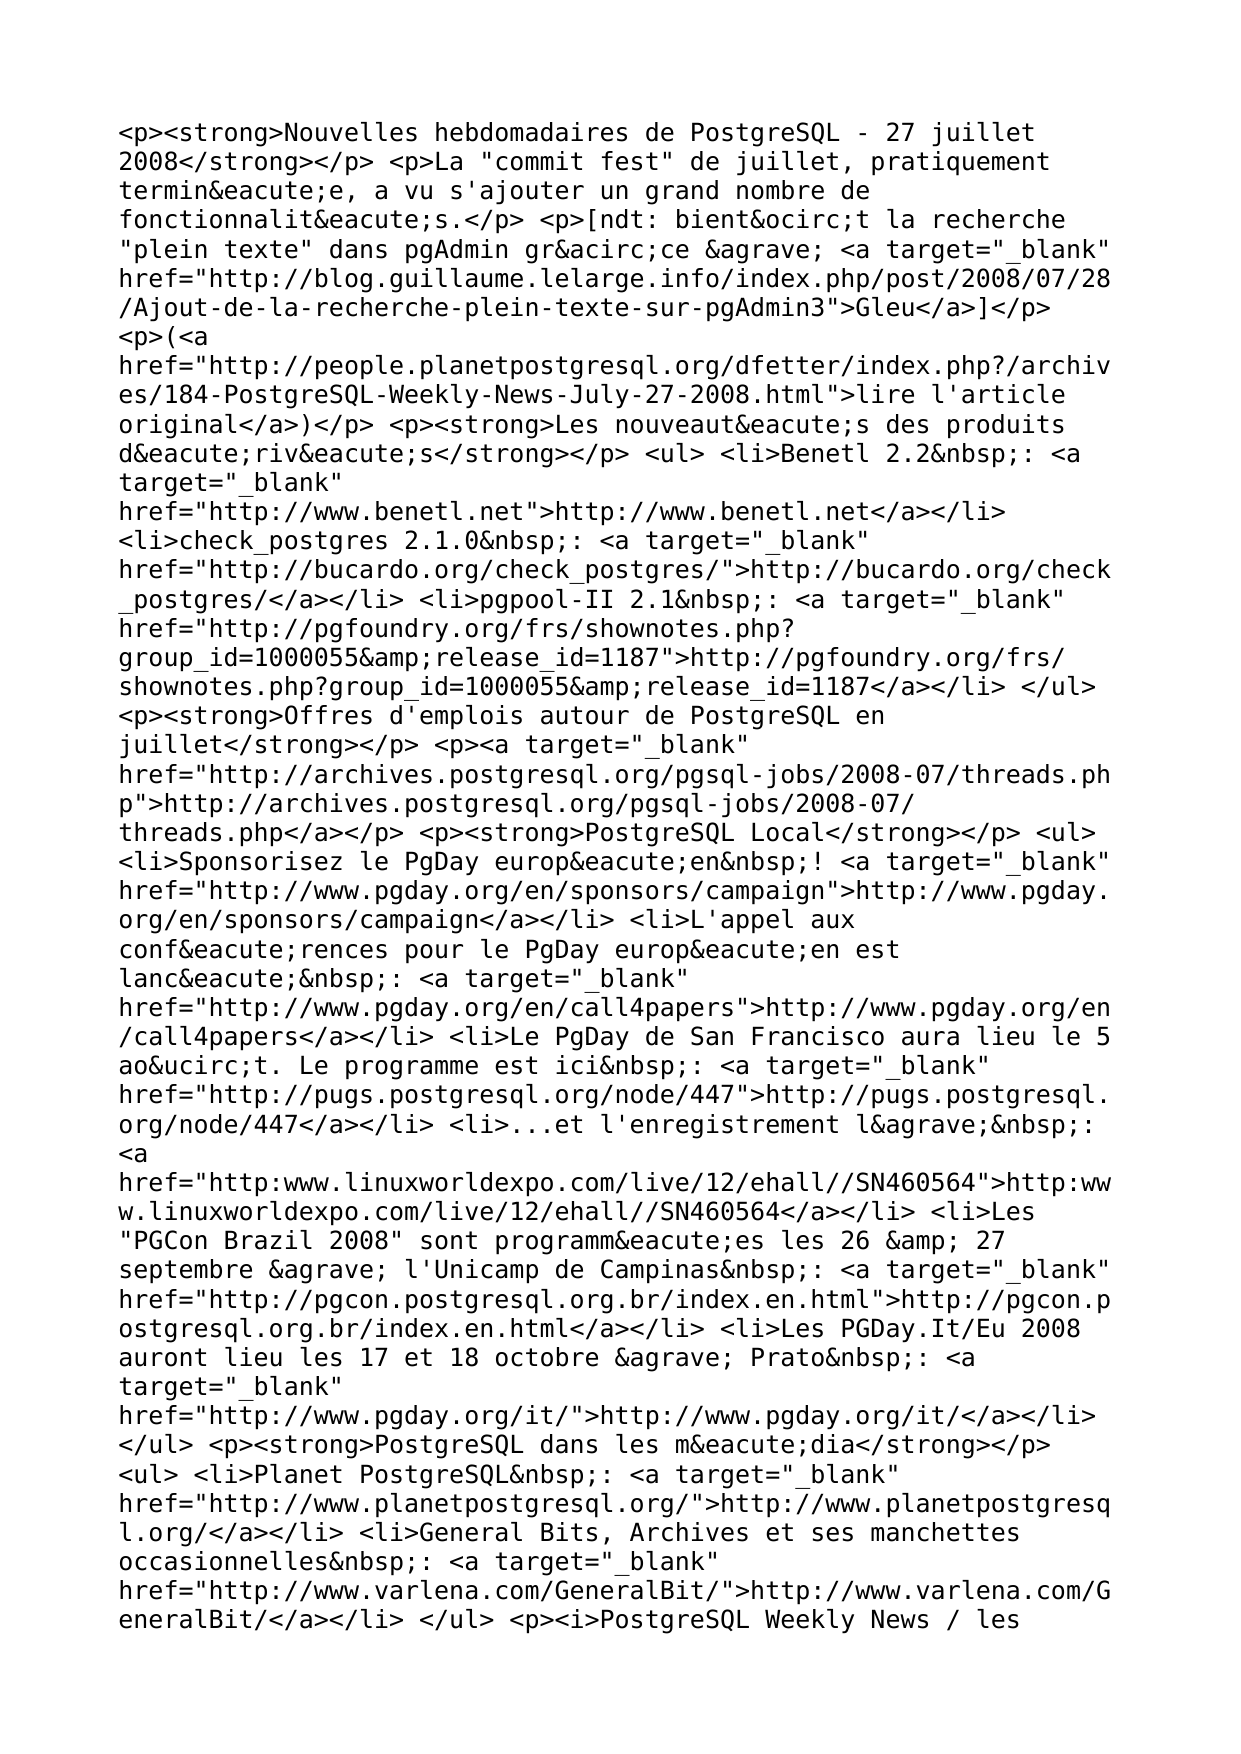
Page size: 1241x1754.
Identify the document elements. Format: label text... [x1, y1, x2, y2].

text <p><strong>Nouvelles hebdomadaires de PostgreSQL - 27 juillet 2008</strong></p> <p>La "commit fest" de juillet, pratiquement termin&eacute;e, a vu s'ajouter un grand nombre de fonctionnalit&eacute;s.</p> <p>[ndt: bient&ocirc;t la recherche "plein texte" dans pgAdmin gr&acirc;ce &agrave; <a target="_blank" href="http://blog.guillaume.lelarge.info/index.php/post/2008/07/28/Ajout-de-la-recherche-plein-texte-sur-pgAdmin3">Gleu</a>]</p> <p>(<a href="http://people.planetpostgresql.org/dfetter/index.php?/archives/184-PostgreSQL-Weekly-News-July-27-2008.html">lire l'article original</a>)</p> <p><strong>Les nouveaut&eacute;s des produits d&eacute;riv&eacute;s</strong></p> <ul> <li>Benetl 2.2&nbsp;: <a target="_blank" href="http://www.benetl.net">http://www.benetl.net</a></li> <li>check_postgres 2.1.0&nbsp;: <a target="_blank" href="http://bucardo.org/check_postgres/">http://bucardo.org/check_postgres/</a></li> <li>pgpool-II 2.1&nbsp;: <a target="_blank" href="http://pgfoundry.org/frs/shownotes.php?group_id=1000055&amp;release_id=1187">http://pgfoundry.org/frs/shownotes.php?group_id=1000055&amp;release_id=1187</a></li> </ul> <p><strong>Offres d'emplois autour de PostgreSQL en juillet</strong></p> <p><a target="_blank" href="http://archives.postgresql.org/pgsql-jobs/2008-07/threads.php">http://archives.postgresql.org/pgsql-jobs/2008-07/threads.php</a></p> <p><strong>PostgreSQL Local</strong></p> <ul> <li>Sponsorisez le PgDay europ&eacute;en&nbsp;! <a target="_blank" href="http://www.pgday.org/en/sponsors/campaign">http://www.pgday.org/en/sponsors/campaign</a></li> <li>L'appel aux conf&eacute;rences pour le PgDay europ&eacute;en est lanc&eacute;&nbsp;: <a target="_blank" href="http://www.pgday.org/en/call4papers">http://www.pgday.org/en/call4papers</a></li> <li>Le PgDay de San Francisco aura lieu le 5 ao&ucirc;t. Le programme est ici&nbsp;: <a target="_blank" href="http://pugs.postgresql.org/node/447">http://pugs.postgresql.org/node/447</a></li> <li>...et l'enregistrement l&agrave;&nbsp;: <a href="http:www.linuxworldexpo.com/live/12/ehall//SN460564">http:www.linuxworldexpo.com/live/12/ehall//SN460564</a></li> <li>Les "PGCon Brazil 2008" sont programm&eacute;es les 26 &amp; 27 septembre &agrave; l'Unicamp de Campinas&nbsp;: <a target="_blank" href="http://pgcon.postgresql.org.br/index.en.html">http://pgcon.postgresql.org.br/index.en.html</a></li> <li>Les PGDay.It/Eu 2008 auront lieu les 17 et 18 octobre &agrave; Prato&nbsp;: <a target="_blank" href="http://www.pgday.org/it/">http://www.pgday.org/it/</a></li> </ul> <p><strong>PostgreSQL dans les m&eacute;dia</strong></p> <ul> <li>Planet PostgreSQL&nbsp;: <a target="_blank" href="http://www.planetpostgresql.org/">http://www.planetpostgresql.org/</a></li> <li>General Bits, Archives et ses manchettes occasionnelles&nbsp;: <a target="_blank" href="http://www.varlena.com/GeneralBit/">http://www.varlena.com/GeneralBit/</a></li> </ul> <p><i>PostgreSQL Weekly News / les [118, 118, 1122, 1635]
